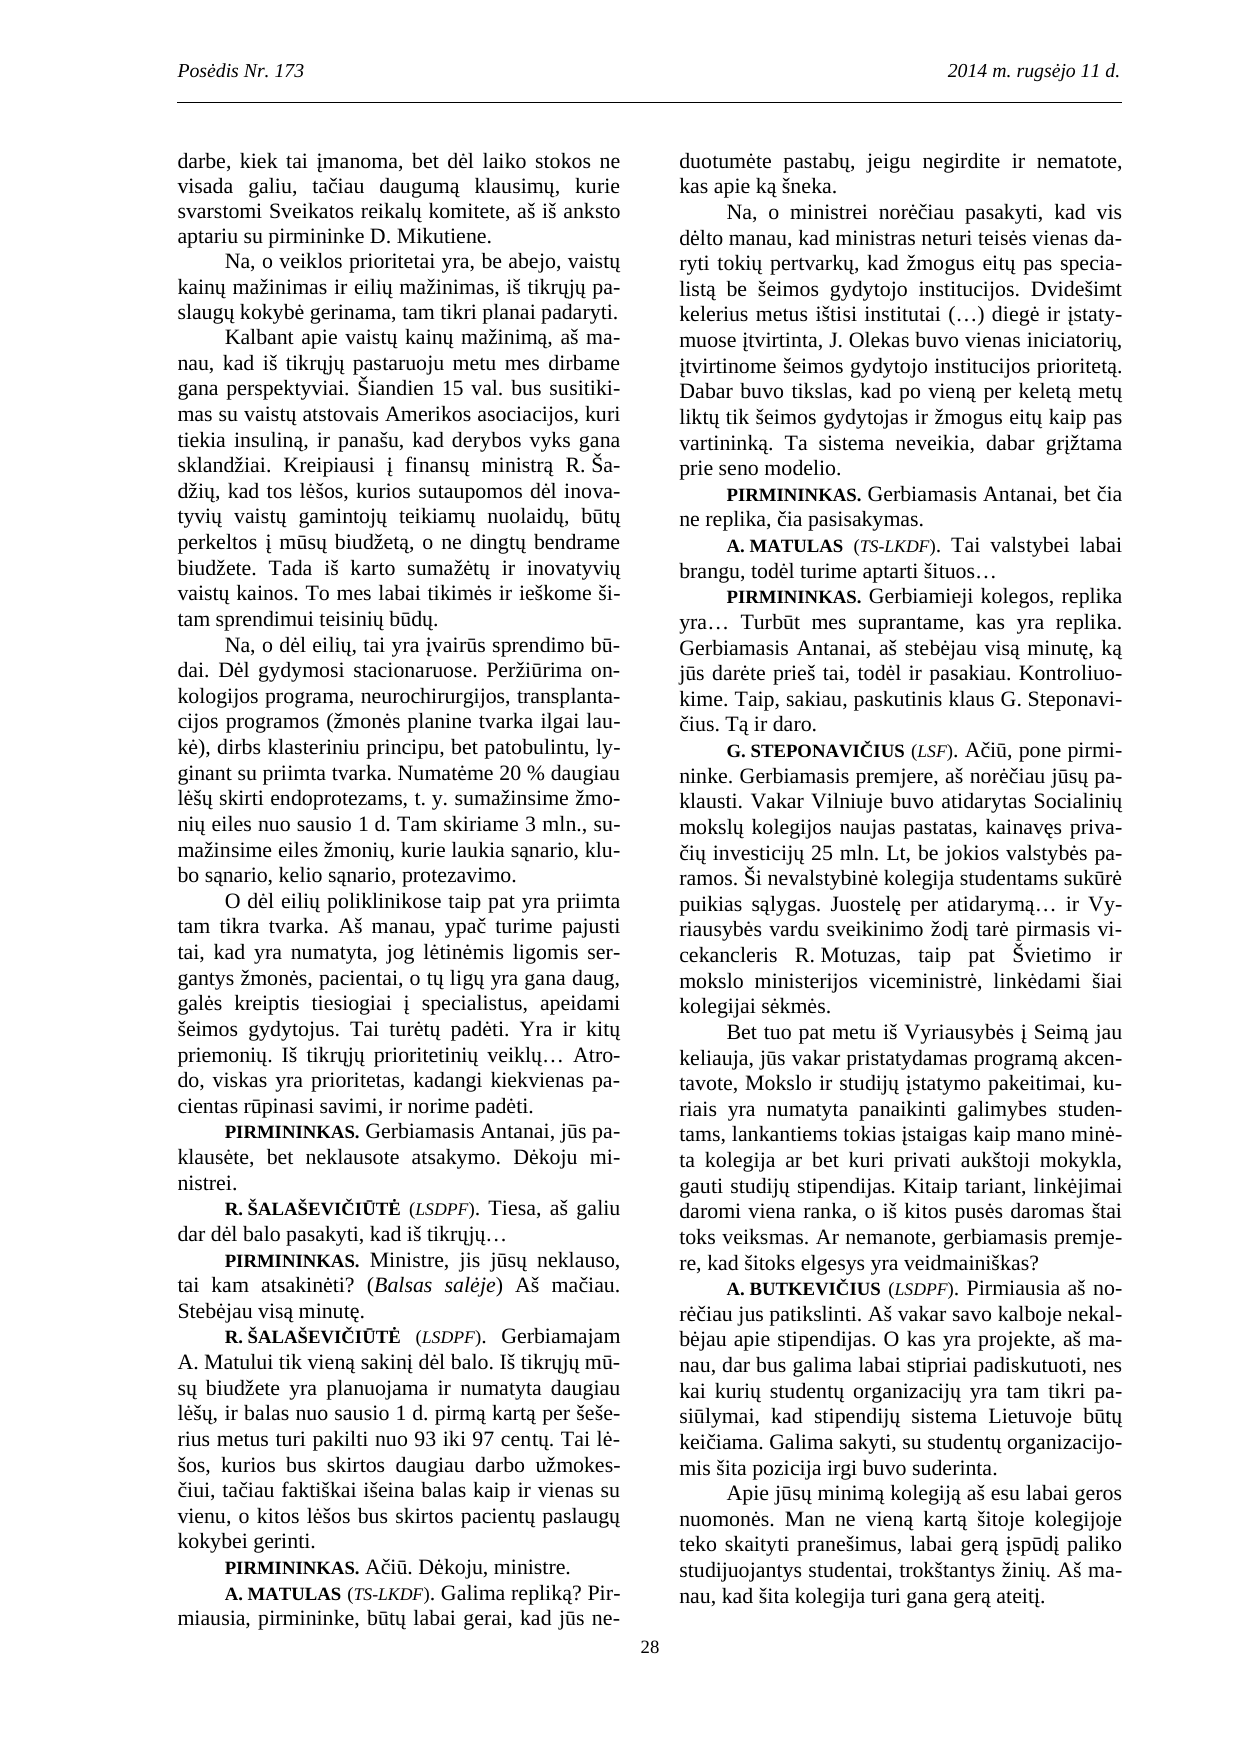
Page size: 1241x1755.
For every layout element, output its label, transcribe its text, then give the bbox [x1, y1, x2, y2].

text PIRMININKAS. Ger­bia­mie­ji ko­le­gos, re­pli­ka yra… Tur­būt mes su­pran­ta­me, kas yra re­pli­ka. Ger­bia­ma­sis An­ta­nai, aš ste­bė­jau vi­są mi­nu­tę, ką jūs da­rė­te prieš tai, to­dėl ir pa­sa­kiau. Kon­tro­liuo­ki­me. Taip, sa­kiau, pas­ku­ti­nis klaus G. Ste­po­na­vi­čius. Tą ir da­ro. [679, 583, 1122, 737]
text A. BUTKEVIČIUS (LSDPF). Pir­miau­sia aš no­rė­čiau jus pa­tiks­lin­ti. Aš va­kar sa­vo kal­bo­je ne­kal­bė­jau apie sti­pen­di­jas. O kas yra pro­jek­te, aš ma­nau, dar bus ga­li­ma la­bai stip­riai pa­dis­ku­tuo­ti, nes kai ku­rių stu­den­tų or­ga­ni­za­ci­jų yra tam tik­ri pa­siū­ly­mai, kad sti­pen­di­jų sis­te­ma Lie­tu­vo­je bū­tų kei­čia­ma. Ga­li­ma sa­ky­ti, su stu­den­tų or­ga­ni­za­ci­jo­mis ši­ta po­zi­ci­ja ir­gi bu­vo su­de­rin­ta. [679, 1275, 1122, 1480]
text Apie jū­sų mi­ni­mą ko­le­gi­ją aš esu la­bai ge­ros nuo­mo­nės. Man ne vie­ną kar­tą ši­to­je ko­le­gi­jo­je te­ko skai­ty­ti pra­ne­ši­mus, la­bai ge­rą įspū­dį pa­li­ko stu­di­juo­jan­tys stu­den­tai, trokš­tan­tys ži­nių. Aš ma­nau, kad ši­ta ko­le­gi­ja tu­ri ga­na ge­rą at­ei­tį. [679, 1480, 1122, 1608]
text dar­be, kiek tai įma­no­ma, bet dėl lai­ko sto­kos ne vi­sa­da ga­liu, ta­čiau dau­gu­mą klau­si­mų, ku­rie svar­s­to­mi Svei­ka­tos rei­ka­lų ko­mi­te­te, aš iš anks­to ap­ta­riu su pir­mi­nin­ke D. Mi­ku­tie­ne. [177, 148, 620, 248]
text Na, o veik­los pri­ori­te­tai yra, be abe­jo, vais­tų kai­nų ma­ži­ni­mas ir ei­lių ma­ži­ni­mas, iš tik­rų­jų pa­slau­gų ko­ky­bė ge­ri­na­ma, tam tik­ri pla­nai pa­da­ry­ti. [177, 248, 620, 324]
text Na, o mi­nist­rei no­rė­čiau pa­sa­ky­ti, kad vis dėl­to ma­nau, kad mi­nist­ras ne­tu­ri tei­sės vie­nas da­ry­ti to­kių per­tvar­kų, kad žmo­gus ei­tų pas spe­cia­lis­tą be šei­mos gy­dy­to­jo ins­ti­tu­ci­jos. Dvi­de­šimt ke­le­rius me­tus iš­ti­si ins­ti­tu­tai (…) die­gė ir įsta­ty­muo­se įtvir­tin­ta, J. Ole­kas bu­vo vie­nas ini­cia­to­rių, įtvir­ti­no­me šei­mos gy­dy­to­jo ins­ti­tu­ci­jos pri­ori­te­tą. Da­bar bu­vo tiks­las, kad po vie­ną per ke­le­tą me­tų lik­tų tik šei­mos gy­dy­to­jas ir žmo­gus ei­tų kaip pas var­ti­nin­ką. Ta sis­te­ma ne­vei­kia, da­bar grįž­ta­ma prie se­no mo­de­lio. [679, 199, 1122, 481]
text Na, o dėl ei­lių, tai yra įvai­rūs spren­di­mo bū­dai. Dėl gy­dy­mo­si sta­cio­na­ruo­se. Per­žiū­ri­ma on­ko­lo­gi­jos pro­gra­ma, neu­ro­chi­rur­gi­jos, transp­lan­ta­ci­jos pro­gra­mos (žmo­nės pla­ni­ne tvar­ka il­gai lau­kė), dirbs klas­te­ri­niu prin­ci­pu, bet pa­to­bu­lin­tu, ly­gi­nant su pri­im­ta tvar­ka. Nu­ma­tė­me 20 % dau­giau lė­šų skir­ti en­dop­ro­te­zams, t. y. su­ma­žin­si­me žmo­nių ei­les nuo sau­sio 1 d. Tam ski­ria­me 3 mln., su­ma­žin­si­me ei­les žmo­nių, ku­rie lau­kia są­na­rio, klu­bo są­na­rio, ke­lio są­na­rio, pro­te­za­vi­mo. [177, 632, 620, 888]
text PIRMININKAS. Ačiū. Dė­ko­ju, mi­nist­re. [177, 1554, 620, 1580]
text R. ŠALAŠEVIČIŪTĖ (LSDPF). Ger­bia­ma­jam A. Ma­tu­lui tik vie­ną sa­ki­nį dėl ba­lo. Iš tik­rų­jų mū­sų biu­dže­te yra pla­nuo­ja­ma ir nu­ma­ty­ta dau­giau lė­šų, ir ba­las nuo sau­sio 1 d. pir­mą kar­tą per še­še­rius me­tus tu­ri pa­kil­ti nuo 93 iki 97 cen­tų. Tai lė­šos, ku­rios bus skir­tos dau­giau dar­bo už­mo­kes­čiui, ta­čiau fak­tiš­kai iš­ei­na ba­las kaip ir vie­nas su vie­nu, o ki­tos lė­šos bus skir­tos pa­cien­tų pa­slau­gų ko­ky­bei ge­rin­ti. [177, 1323, 620, 1554]
text Kal­bant apie vais­tų kai­nų ma­ži­ni­mą, aš ma­nau, kad iš tik­rų­jų pas­ta­ruo­ju me­tu mes dir­ba­me ga­na per­spek­ty­viai. Šian­dien 15 val. bus su­si­ti­ki­mas su vais­tų at­sto­vais Ame­ri­kos aso­cia­ci­jos, ku­ri tie­kia in­su­li­ną, ir pa­na­šu, kad de­ry­bos vyks ga­na sklan­džiai. Krei­piau­si į fi­nan­sų mi­nist­rą R. Ša­džių, kad tos lė­šos, ku­rios su­tau­po­mos dėl ino­va­ty­vių vais­tų ga­min­to­jų tei­kia­mų nuo­lai­dų, bū­tų per­kel­tos į mū­sų biu­dže­tą, o ne ding­tų ben­dra­me biu­dže­te. Ta­da iš kar­to su­ma­žė­tų ir ino­va­ty­vių vais­tų kai­nos. To mes la­bai ti­ki­mės ir ieš­ko­me ši­tam spren­di­mui tei­si­nių bū­dų. [177, 324, 620, 632]
text A. MATULAS (TS-LKDF). Tai vals­ty­bei la­bai bran­gu, to­dėl tu­ri­me ap­tar­ti ši­tuos… [679, 532, 1122, 583]
text Bet tuo pat me­tu iš Vy­riau­sy­bės į Sei­mą jau ke­liau­ja, jūs va­kar pri­sta­ty­da­mas pro­gra­mą ak­cen­ta­vo­te, Moks­lo ir stu­di­jų įsta­ty­mo pa­kei­ti­mai, ku­riais yra nu­ma­ty­ta pa­nai­kin­ti ga­li­my­bes stu­den­tams, lan­kan­tiems to­kias įstai­gas kaip ma­no mi­nė­ta ko­le­gi­ja ar bet ku­ri pri­va­ti aukš­to­ji mo­kyk­la, gau­ti stu­di­jų sti­pen­di­jas. Ki­taip ta­riant, lin­kė­ji­mai da­ro­mi vie­na ran­ka, o iš ki­tos pu­sės da­ro­mas štai toks veiks­mas. Ar ne­ma­no­te, ger­bia­ma­sis prem­je­re, kad ši­toks el­ge­sys yra veid­mai­niš­kas? [679, 1019, 1122, 1275]
text R. ŠALAŠEVIČIŪTĖ (LSDPF). Tie­sa, aš ga­liu dar dėl ba­lo pa­sa­ky­ti, kad iš tik­rų­jų… [177, 1195, 620, 1247]
text PIRMININKAS. Ger­bia­ma­sis An­ta­nai, jūs pa­klau­sė­te, bet ne­klau­so­te at­sa­ky­mo. Dė­ko­ju mi­nistrei. [177, 1118, 620, 1195]
text PIRMININKAS. Ger­bia­ma­sis An­ta­nai, bet čia ne re­pli­ka, čia pa­si­sa­ky­mas. [679, 481, 1122, 532]
text O dėl ei­lių po­li­kli­ni­ko­se taip pat yra pri­im­ta tam tik­ra tvar­ka. Aš ma­nau, ypač tu­ri­me pa­jus­ti tai, kad yra nu­ma­ty­ta, jog lė­ti­nė­mis li­go­mis ser­gan­tys žmo­nės, pa­cien­tai, o tų li­gų yra ga­na daug, ga­lės kreip­tis tie­sio­giai į spe­cia­lis­tus, apei­da­mi šei­mos gy­dy­to­jus. Tai tu­rė­tų pa­dė­ti. Yra ir ki­tų prie­mo­nių. Iš tik­rų­jų pri­ori­te­ti­nių veik­lų… At­ro­do, vis­kas yra pri­ori­te­tas, ka­dan­gi kiek­vie­nas pa­cien­tas rū­pi­na­si sa­vi­mi, ir no­ri­me pa­dė­ti. [177, 888, 620, 1118]
text A. MATULAS (TS-LKDF). Ga­li­ma re­pli­ką? Pir­miau­sia, pir­mi­nin­ke, bū­tų la­bai ge­rai, kad jūs ne­ [177, 1580, 620, 1631]
text PIRMININKAS. Mi­nist­re, jis jū­sų ne­klau­so, tai kam at­sa­ki­nė­ti? (Bal­sas sa­lė­je) Aš ma­čiau. Ste­bė­jau vi­są mi­nu­tę. [177, 1247, 620, 1323]
text duo­tu­mė­te pa­sta­bų, jei­gu ne­gir­di­te ir ne­ma­to­te, kas apie ką šne­ka. [679, 148, 1122, 199]
text G. STEPONAVIČIUS (LSF). Ačiū, po­ne pir­mi­nin­ke. Ger­bia­ma­sis prem­je­re, aš no­rė­čiau jū­sų pa­klaus­ti. Va­kar Vil­niu­je bu­vo ati­da­ry­tas So­cia­li­nių moks­lų ko­le­gi­jos nau­jas pa­sta­tas, kai­na­vęs pri­va­čių in­ves­ti­ci­jų 25 mln. Lt, be jo­kios vals­ty­bės pa­ra­mos. Ši ne­vals­ty­bi­nė ko­le­gi­ja stu­den­tams su­kū­rė pui­kias są­ly­gas. Juos­te­lę per ati­da­ry­mą… ir Vy­riau­sy­bės var­du svei­ki­ni­mo žo­dį ta­rė pir­ma­sis vi­ce­kanc­le­ris R. Mo­tu­zas, taip pat Švie­ti­mo ir moks­lo mi­nis­te­ri­jos vi­ce­mi­nist­rė, lin­kė­da­mi šiai ko­le­gi­jai sėk­mės. [679, 737, 1122, 1019]
